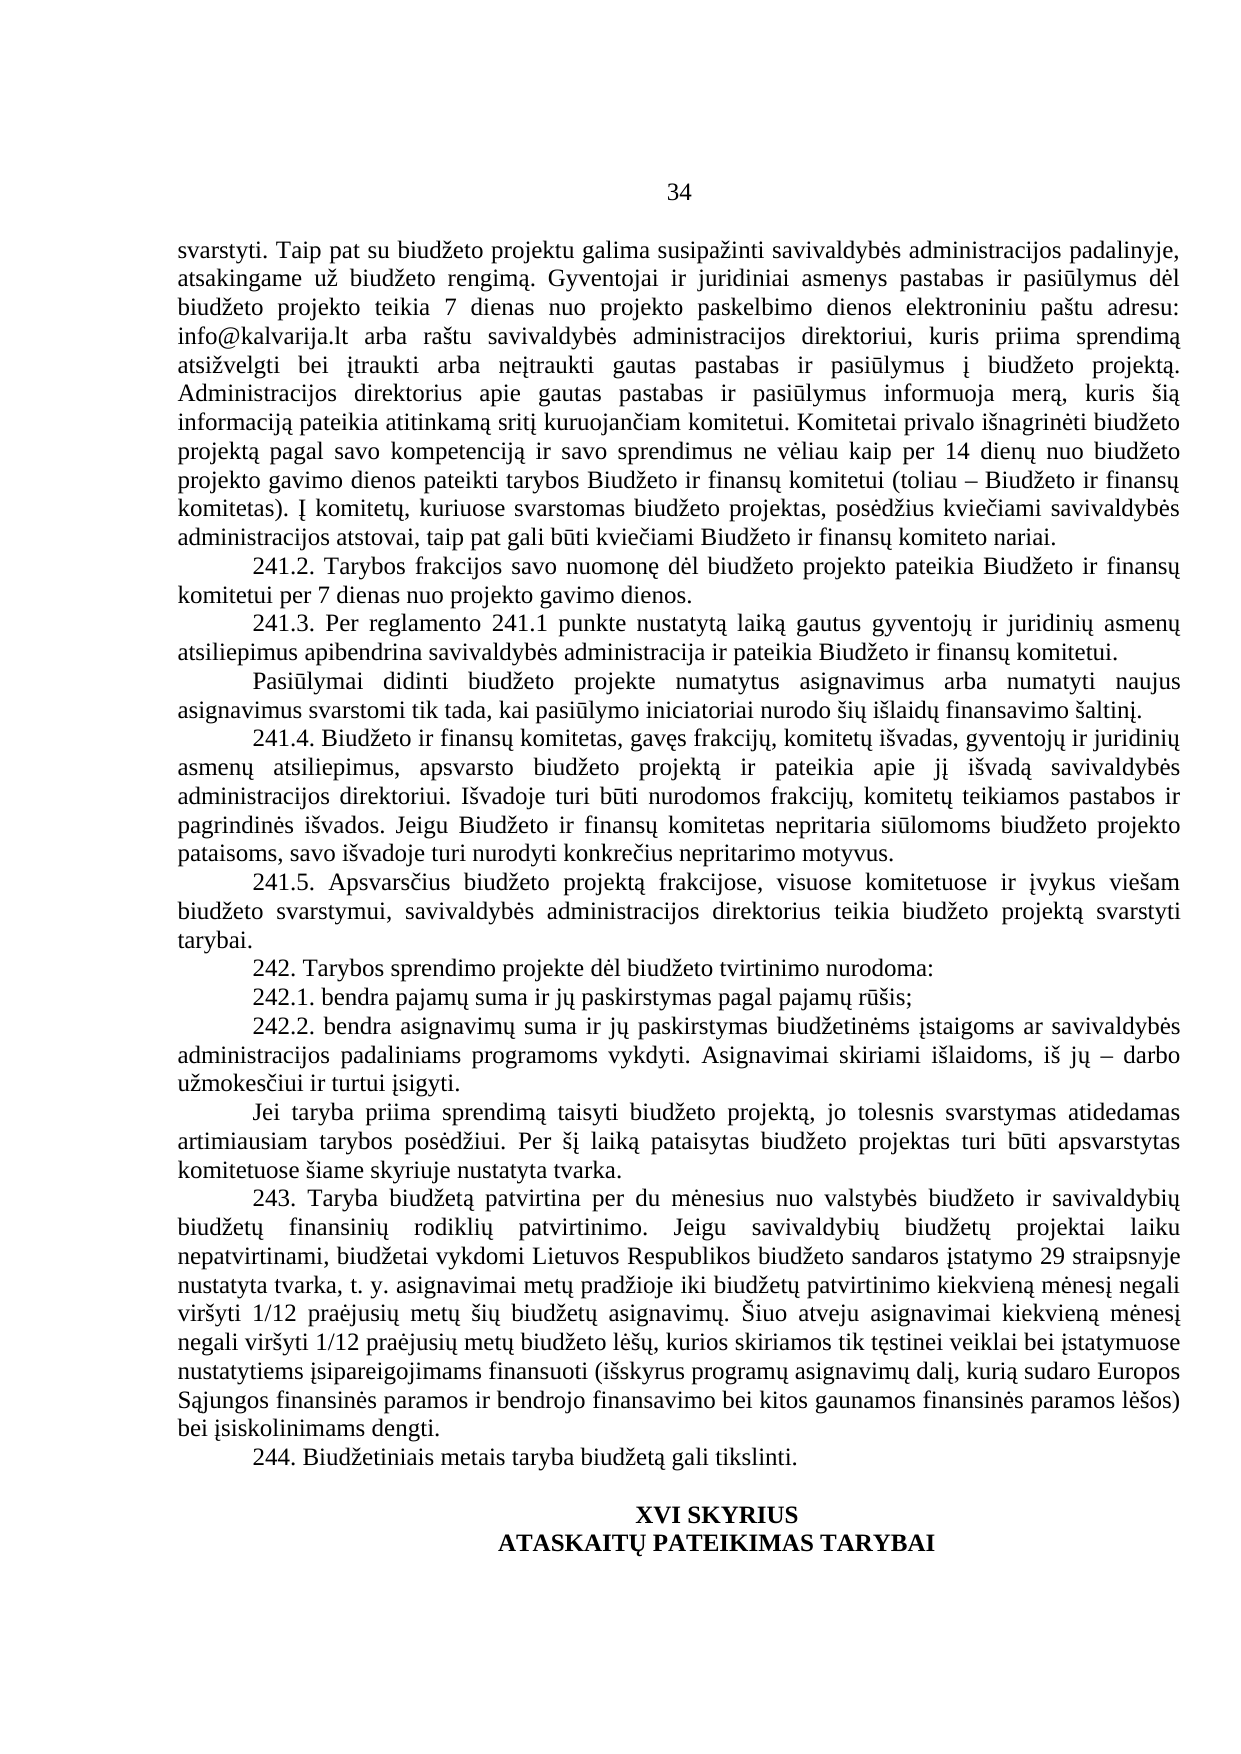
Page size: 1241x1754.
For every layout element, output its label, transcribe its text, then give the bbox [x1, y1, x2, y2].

text 242. Tarybos sprendimo projekte dėl biudžeto tvirtinimo nurodoma: [177, 953, 1181, 982]
text 241.2. Tarybos frakcijos savo nuomonę dėl biudžeto projekto pateikia Biudžeto ir finansų komitetui per 7 dienas nuo projekto gavimo dienos. [177, 551, 1181, 608]
text 243. Taryba biudžetą patvirtina per du mėnesius nuo valstybės biudžeto ir savivaldybių biudžetų finansinių rodiklių patvirtinimo. Jeigu savivaldybių biudžetų projektai laiku nepatvirtinami, biudžetai vykdomi Lietuvos Respublikos biudžeto sandaros įstatymo 29 straipsnyje nustatyta tvarka, t. y. asignavimai metų pradžioje iki biudžetų patvirtinimo kiekvieną mėnesį negali viršyti 1/12 praėjusių metų šių biudžetų asignavimų. Šiuo atveju asignavimai kiekvieną mėnesį negali viršyti 1/12 praėjusių metų biudžeto lėšų, kurios skiriamos tik tęstinei veiklai bei įstatymuose nustatytiems įsipareigojimams finansuoti (išskyrus programų asignavimų dalį, kurią sudaro Europos Sąjungos finansinės paramos ir bendrojo finansavimo bei kitos gaunamos finansinės paramos lėšos) bei įsiskolinimams dengti. [177, 1183, 1181, 1442]
text 241.3. Per reglamento 241.1 punkte nustatytą laiką gautus gyventojų ir juridinių asmenų atsiliepimus apibendrina savivaldybės administracija ir pateikia Biudžeto ir finansų komitetui. [177, 608, 1181, 666]
subtitle ATASKAITŲ PATEIKIMAS TARYBAI [177, 1528, 1181, 1557]
text 241.5. Apsvarsčius biudžeto projektą frakcijose, visuose komitetuose ir įvykus viešam biudžeto svarstymui, savivaldybės administracijos direktorius teikia biudžeto projektą svarstyti tarybai. [177, 867, 1181, 953]
text 242.2. bendra asignavimų suma ir jų paskirstymas biudžetinėms įstaigoms ar savivaldybės administracijos padaliniams programoms vykdyti. Asignavimai skiriami išlaidoms, iš jų – darbo užmokesčiui ir turtui įsigyti. [177, 1011, 1181, 1097]
text 244. Biudžetiniais metais taryba biudžetą gali tikslinti. [177, 1442, 1181, 1471]
text 242.1. bendra pajamų suma ir jų paskirstymas pagal pajamų rūšis; [177, 982, 1181, 1011]
text Pasiūlymai didinti biudžeto projekte numatytus asignavimus arba numatyti naujus asignavimus svarstomi tik tada, kai pasiūlymo iniciatoriai nurodo šių išlaidų finansavimo šaltinį. [177, 666, 1181, 723]
subtitle XVI SKYRIUS [177, 1500, 1181, 1528]
text svarstyti. Taip pat su biudžeto projektu galima susipažinti savivaldybės administracijos padalinyje, atsakingame už biudžeto rengimą. Gyventojai ir juridiniai asmenys pastabas ir pasiūlymus dėl biudžeto projekto teikia 7 dienas nuo projekto paskelbimo dienos elektroniniu paštu adresu: info@kalvarija.lt arba raštu savivaldybės administracijos direktoriui, kuris priima sprendimą atsižvelgti bei įtraukti arba neįtraukti gautas pastabas ir pasiūlymus į biudžeto projektą. Administracijos direktorius apie gautas pastabas ir pasiūlymus informuoja merą, kuris šią informaciją pateikia atitinkamą sritį kuruojančiam komitetui. Komitetai privalo išnagrinėti biudžeto projektą pagal savo kompetenciją ir savo sprendimus ne vėliau kaip per 14 dienų nuo biudžeto projekto gavimo dienos pateikti tarybos Biudžeto ir finansų komitetui (toliau – Biudžeto ir finansų komitetas). Į komitetų, kuriuose svarstomas biudžeto projektas, posėdžius kviečiami savivaldybės administracijos atstovai, taip pat gali būti kviečiami Biudžeto ir finansų komiteto nariai. [177, 235, 1181, 551]
text 241.4. Biudžeto ir finansų komitetas, gavęs frakcijų, komitetų išvadas, gyventojų ir juridinių asmenų atsiliepimus, apsvarsto biudžeto projektą ir pateikia apie jį išvadą savivaldybės administracijos direktoriui. Išvadoje turi būti nurodomos frakcijų, komitetų teikiamos pastabos ir pagrindinės išvados. Jeigu Biudžeto ir finansų komitetas nepritaria siūlomoms biudžeto projekto pataisoms, savo išvadoje turi nurodyti konkrečius nepritarimo motyvus. [177, 723, 1181, 867]
text Jei taryba priima sprendimą taisyti biudžeto projektą, jo tolesnis svarstymas atidedamas artimiausiam tarybos posėdžiui. Per šį laiką pataisytas biudžeto projektas turi būti apsvarstytas komitetuose šiame skyriuje nustatyta tvarka. [177, 1097, 1181, 1183]
